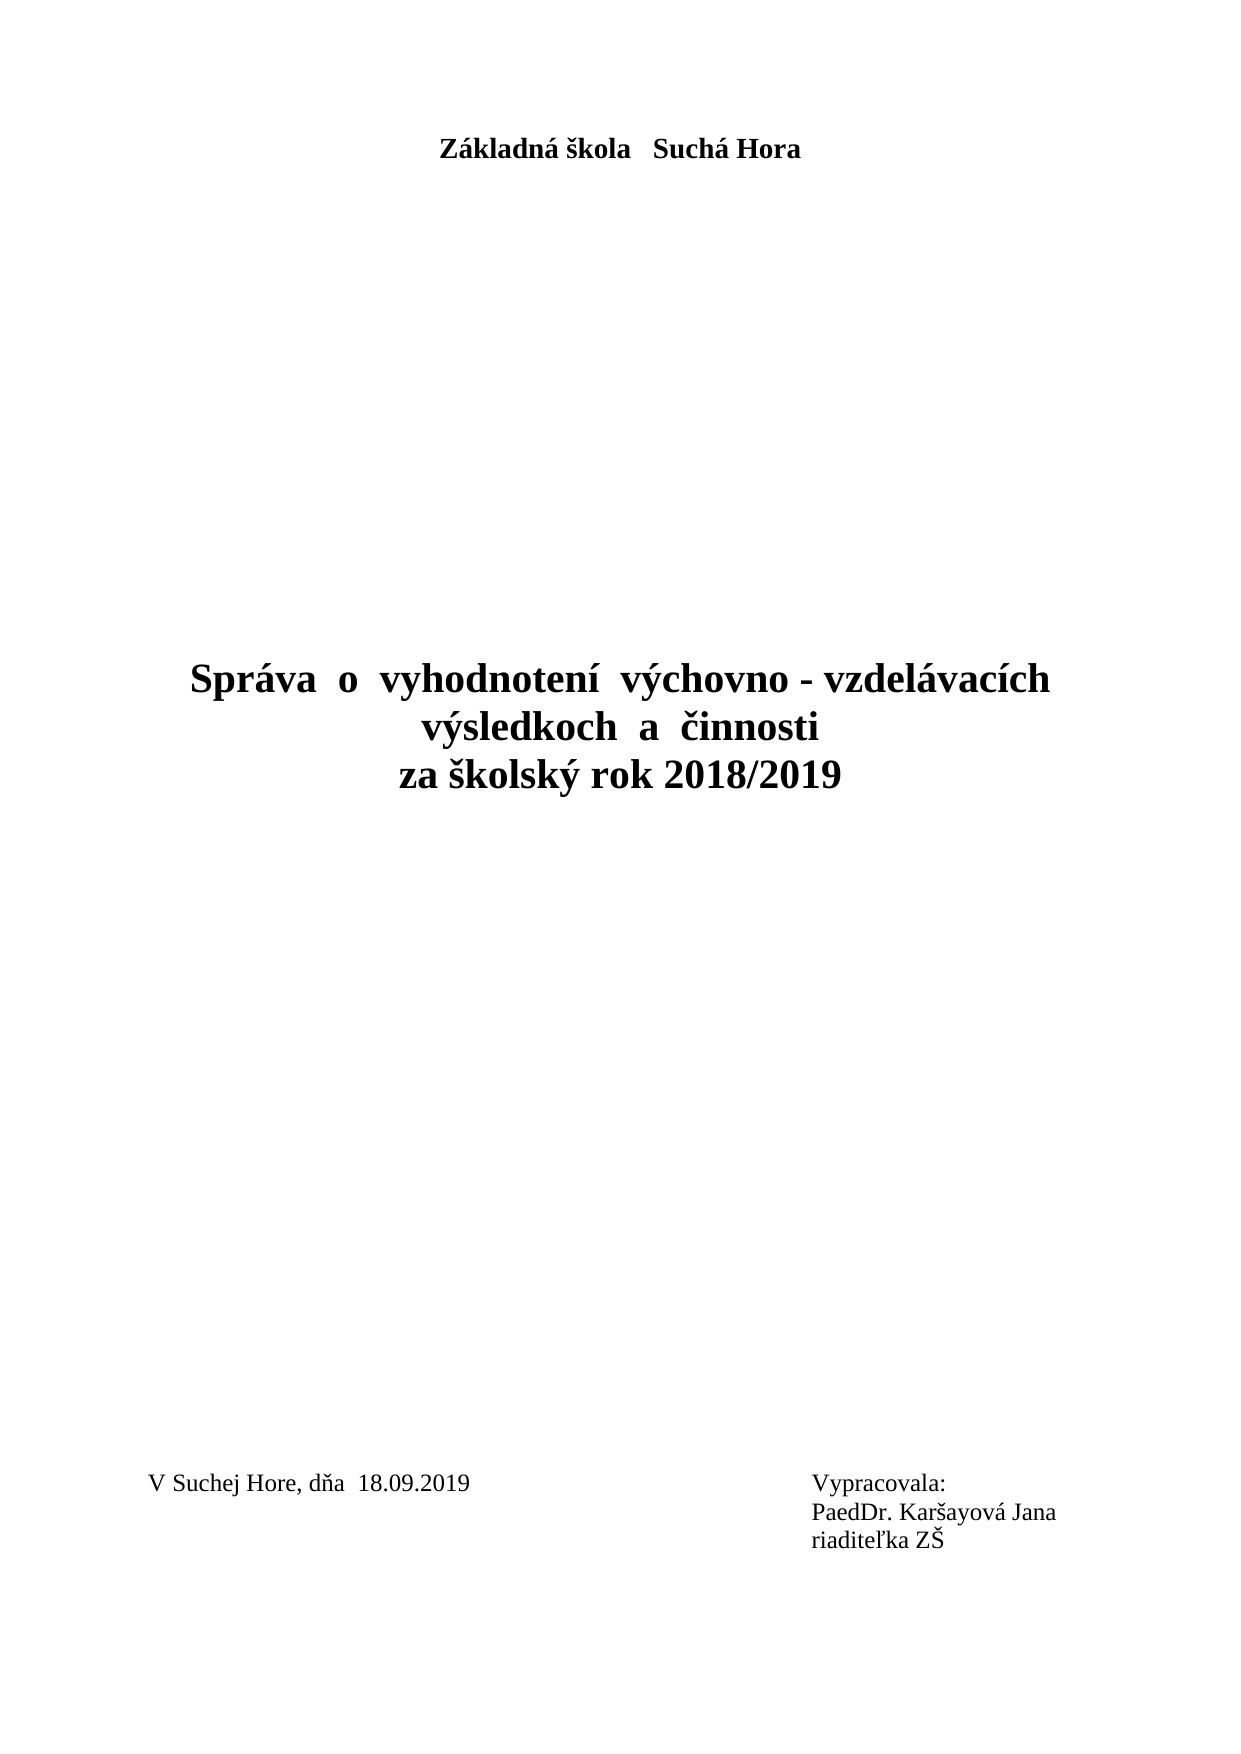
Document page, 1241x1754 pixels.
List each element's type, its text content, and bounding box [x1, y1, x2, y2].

text V Suchej Hore, dňa 18.09.2019 Vypracovala: [148, 1468, 1092, 1497]
text PaedDr. Karšayová Jana [148, 1497, 1092, 1525]
text Správa o vyhodnotení výchovno - vzdelávacích výsledkoch a činnosti [148, 653, 1092, 749]
subtitle Základná škola Suchá Hora [148, 131, 1092, 164]
text riaditeľka ZŠ [148, 1525, 1092, 1554]
text za školský rok 2018/2019 [148, 749, 1092, 797]
